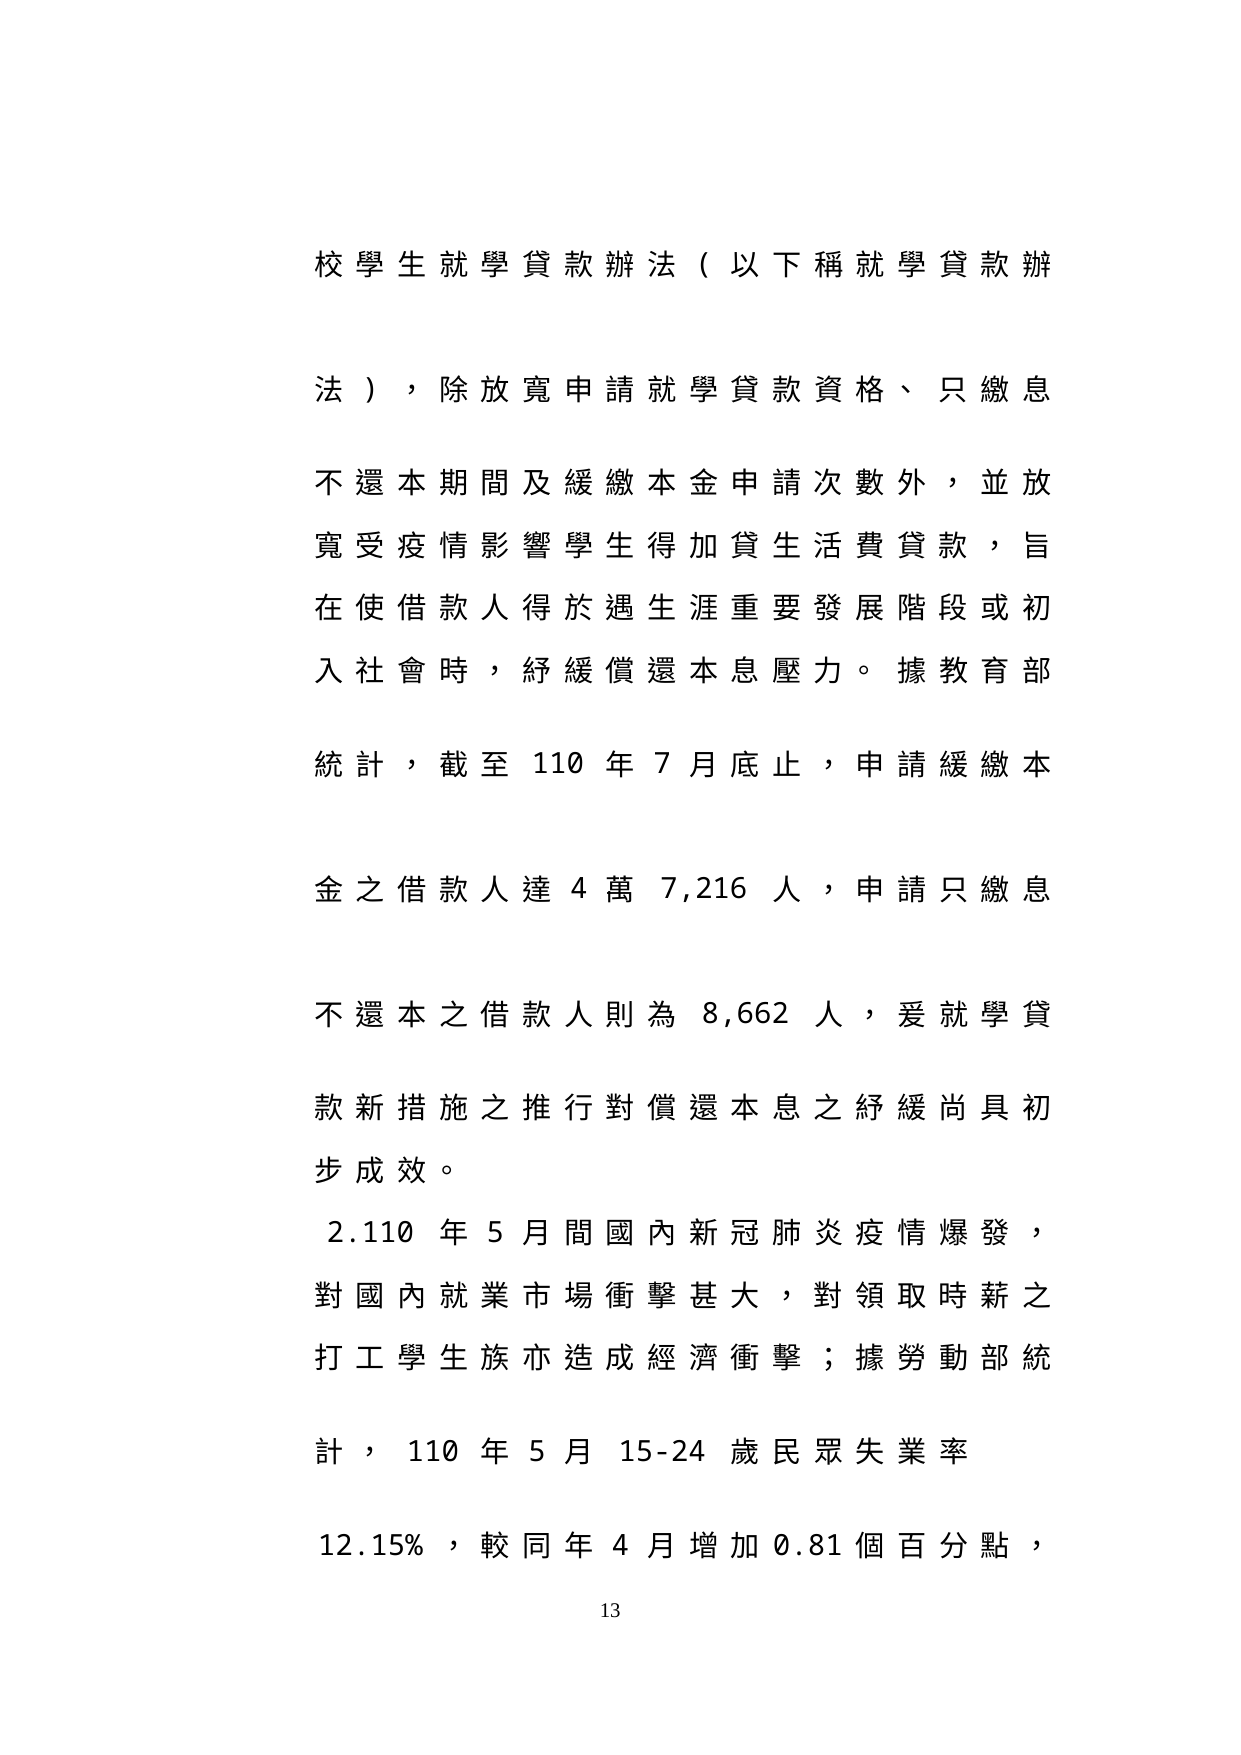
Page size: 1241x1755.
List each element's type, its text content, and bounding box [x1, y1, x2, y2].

text 2.110年5月間國內新冠肺炎疫情爆發，對國內就業市場衝擊甚大，對領取時薪之打工學生族亦造成經濟衝擊；據勞動部統計，110年5月15-24歲民眾失業率12.15%，較同年4月增加0.81個百分點，同年6月及7月失業率再遞增為13%及13.38%，係106年同期間以來最高(詳表5)。爰教育部於110年6月3日訂定 「教育部協助大專校院因應嚴重特殊傳染性肺炎影響衝擊補助申請須知」提供家庭經濟受疫情影響之大專校院學生紓困補助，且預估補助名額亦增為5萬5,000人；鑒於新冠肺炎疫情對學生工讀就業市場衝擊甚大，除廣為周知上述紓困措施並督促學校儘速辦理審核作業外，允宜積極推動後續就業及生活輔導相關措施，俾適時提供經濟弱勢學生必要協助。 [271, 1189, 1058, 1564]
text 校學生就學貸款辦法(以下稱就學貸款辦法)，除放寬申請就學貸款資格、只繳息不還本期間及緩繳本金申請次數外，並放寬受疫情影響學生得加貸生活費貸款，旨在使借款人得於遇生涯重要發展階段或初入社會時，紓緩償還本息壓力。據教育部統計，截至110年7月底止，申請緩繳本金之借款人達4萬7,216人，申請只繳息不還本之借款人則為8,662人，爰就學貸款新措施之推行對償還本息之紓緩尚具初步成效。 [271, 189, 1058, 1189]
